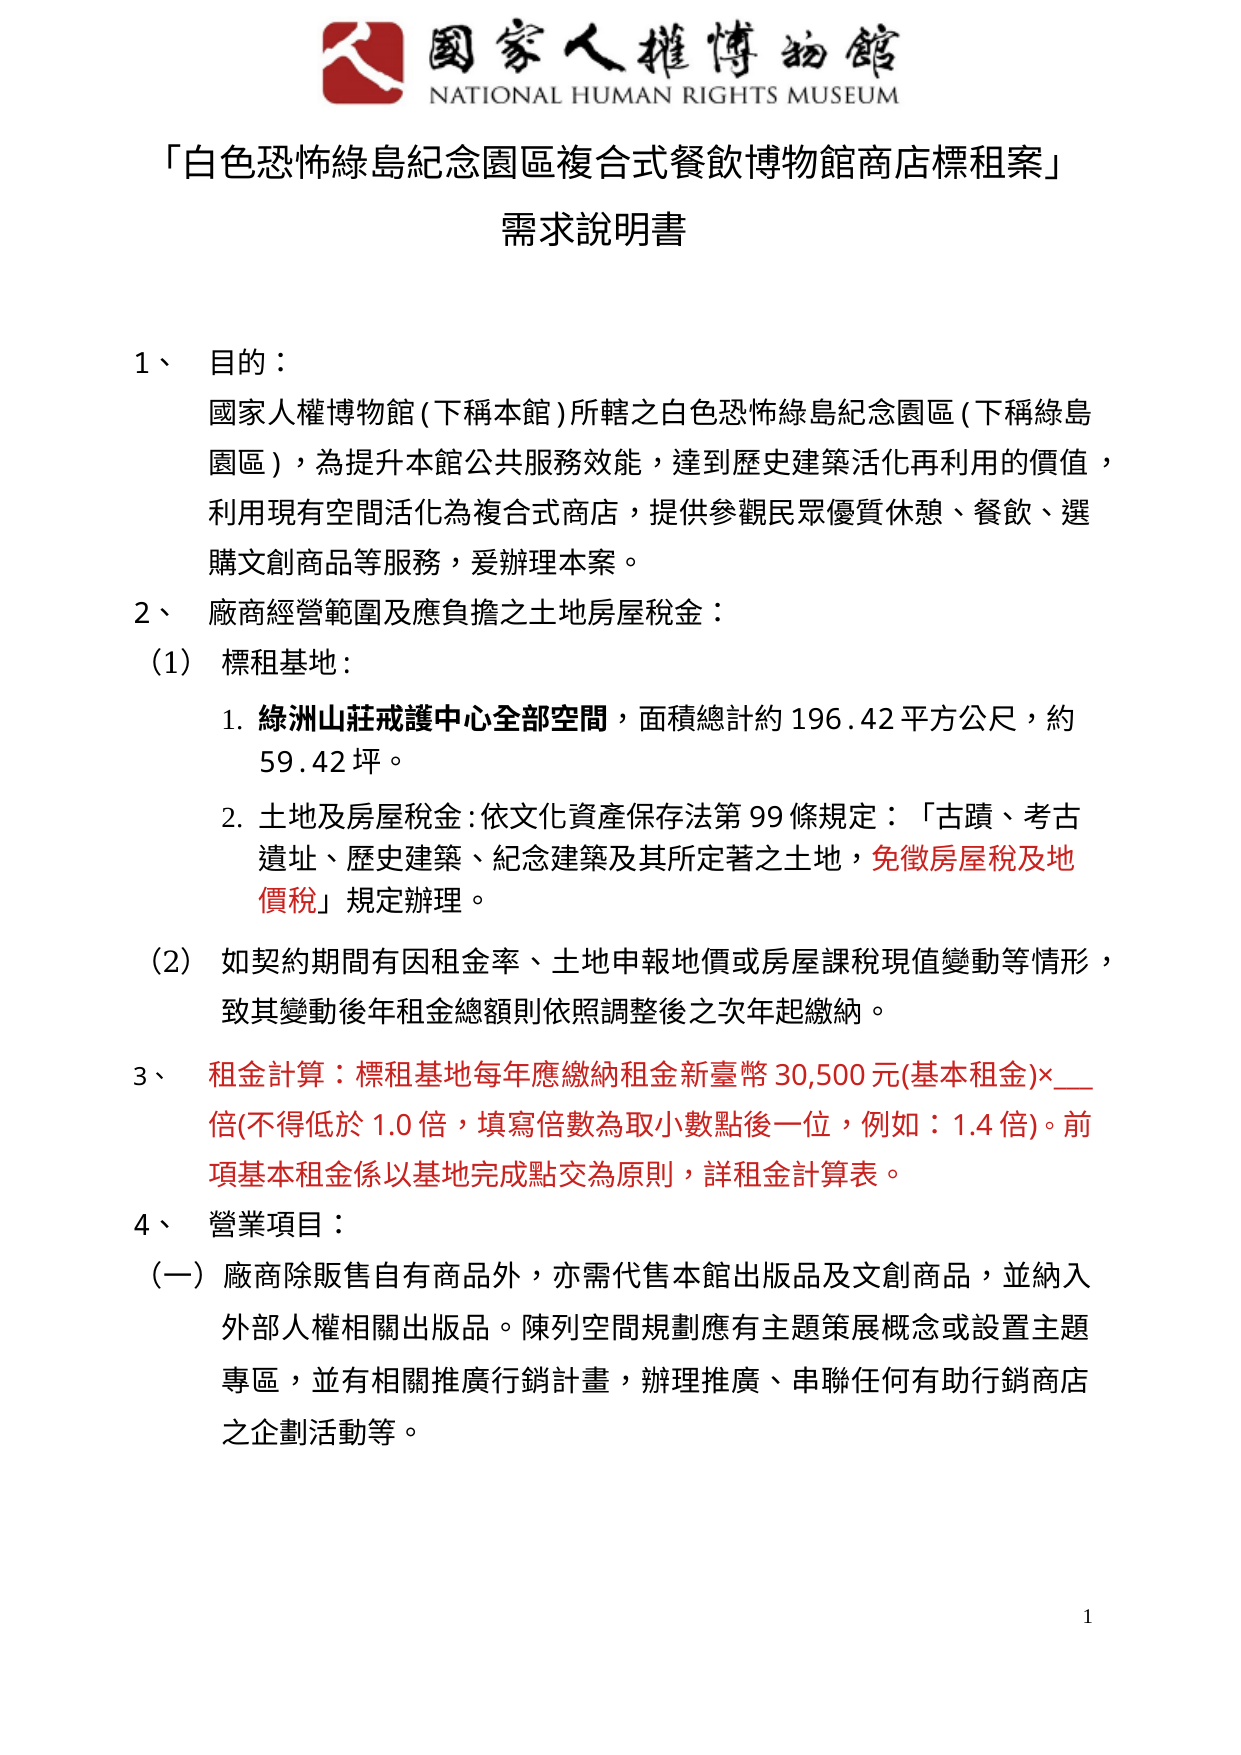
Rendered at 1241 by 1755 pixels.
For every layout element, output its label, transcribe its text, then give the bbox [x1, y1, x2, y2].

list 土地及房屋稅金:依文化資產保存法第99條規定：「古蹟、考古遺址、歷史建築、紀念建築及其所定著之土地，免徵房屋稅及地價稅」規定辦理。 [221, 793, 1093, 920]
list 綠洲山莊戒護中心全部空間，面積總計約196.42平方公尺，約59.42坪。 [221, 696, 1093, 781]
list 目的： [133, 333, 1093, 383]
list 標租基地: [133, 633, 1093, 683]
list 營業項目： [133, 1195, 1093, 1245]
text 需求說明書 [133, 200, 1093, 254]
text 「白色恐怖綠島紀念園區複合式餐飲博物館商店標租案」 [133, 133, 1093, 187]
text （一）廠商除販售自有商品外，亦需代售本館出版品及文創商品，並納入外部人權相關出版品。陳列空間規劃應有主題策展概念或設置主題專區，並有相關推廣行銷計畫，辦理推廣、串聯任何有助行銷商店之企劃活動等。 [133, 1245, 1093, 1453]
text 國家人權博物館(下稱本館)所轄之白色恐怖綠島紀念園區(下稱綠島園區)，為提升本館公共服務效能，達到歷史建築活化再利用的價值，利用現有空間活化為複合式商店，提供參觀民眾優質休憩、餐飲、選購文創商品等服務，爰辦理本案。 [208, 383, 1093, 583]
list 如契約期間有因租金率、土地申報地價或房屋課稅現值變動等情形，致其變動後年租金總額則依照調整後之次年起繳納。 [133, 933, 1093, 1033]
list 租金計算：標租基地每年應繳納租金新臺幣30,500元(基本租金)×___倍(不得低於1.0倍，填寫倍數為取小數點後一位，例如：1.4倍)。前項基本租金係以基地完成點交為原則，詳租金計算表。 [133, 1045, 1093, 1195]
list 廠商經營範圍及應負擔之土地房屋稅金： [133, 583, 1093, 633]
